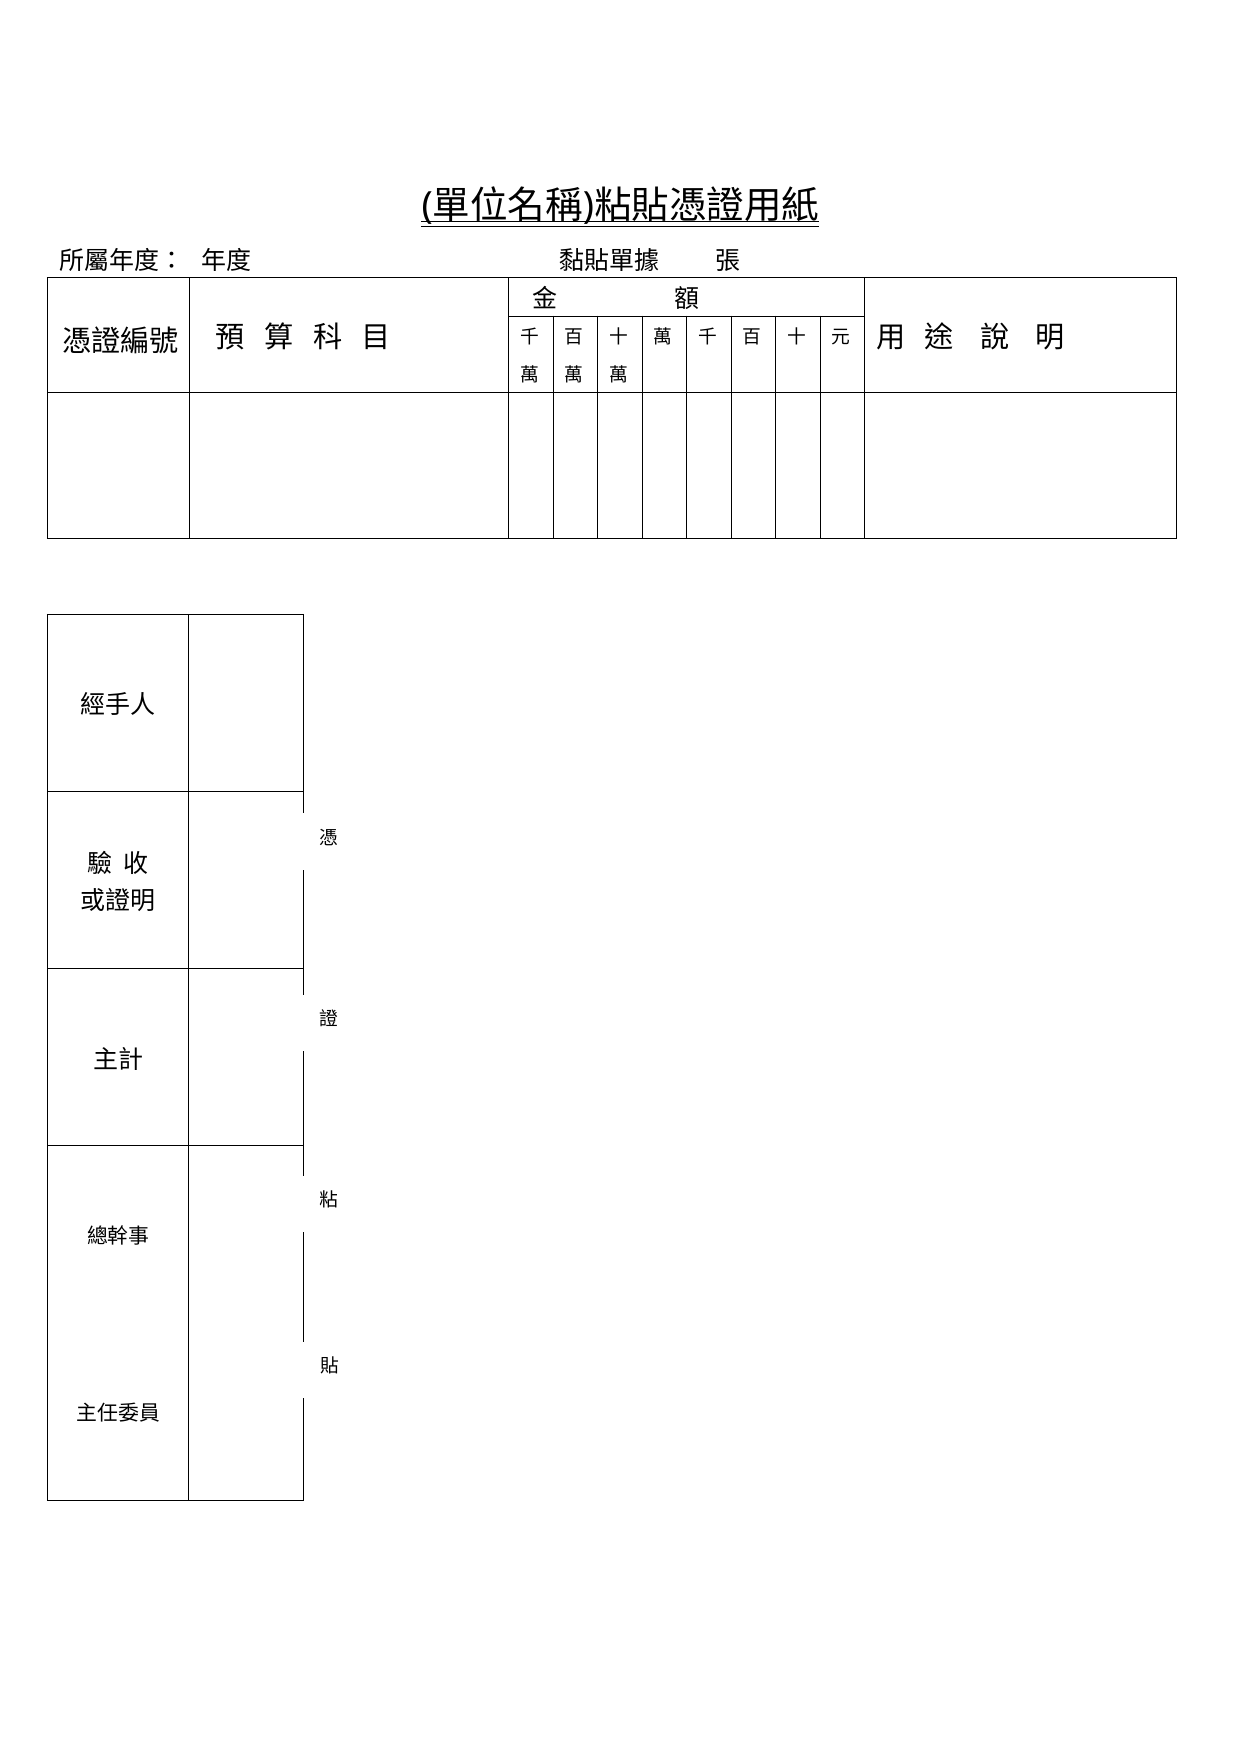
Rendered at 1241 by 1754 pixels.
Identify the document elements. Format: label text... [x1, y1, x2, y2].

table_cell [687, 393, 731, 538]
text 所屬年度： 年度 黏貼單據 張 [59, 239, 1181, 277]
table_cell [189, 1324, 303, 1500]
table_cell [554, 393, 597, 538]
table_cell [190, 393, 508, 538]
table_cell 主任委員 [48, 1324, 188, 1500]
table_header 經手人 [48, 615, 188, 791]
table_cell [776, 393, 820, 538]
table_cell 總幹事 [48, 1146, 188, 1322]
table_cell 主計 [48, 969, 188, 1145]
table_cell 百萬 [554, 317, 597, 392]
table_cell [732, 393, 775, 538]
table_cell 驗 收 或證明 [48, 792, 188, 968]
table_cell 千萬 [509, 317, 553, 392]
table_cell 百 [732, 317, 775, 392]
table_cell 十萬 [598, 317, 642, 392]
table_cell 萬 [643, 317, 686, 392]
table_header 金 額 [509, 278, 864, 316]
table_header [189, 615, 303, 791]
table_cell [821, 393, 864, 538]
table_cell [189, 792, 303, 968]
table_cell [643, 393, 686, 538]
table_header 用 途 說 明 [865, 278, 1176, 392]
text (單位名稱)粘貼憑證用紙 [59, 164, 1181, 239]
table_cell [189, 1146, 303, 1322]
table_header 憑證編號 [48, 278, 189, 392]
table_cell [598, 393, 642, 538]
table_cell 千 [687, 317, 731, 392]
table_cell 十 [776, 317, 820, 392]
table_cell [189, 969, 303, 1145]
table_cell [865, 393, 1176, 538]
table_cell [48, 393, 189, 538]
table_cell [509, 393, 553, 538]
table_header 預 算 科 目 [190, 278, 508, 392]
table_cell 元 [821, 317, 864, 392]
